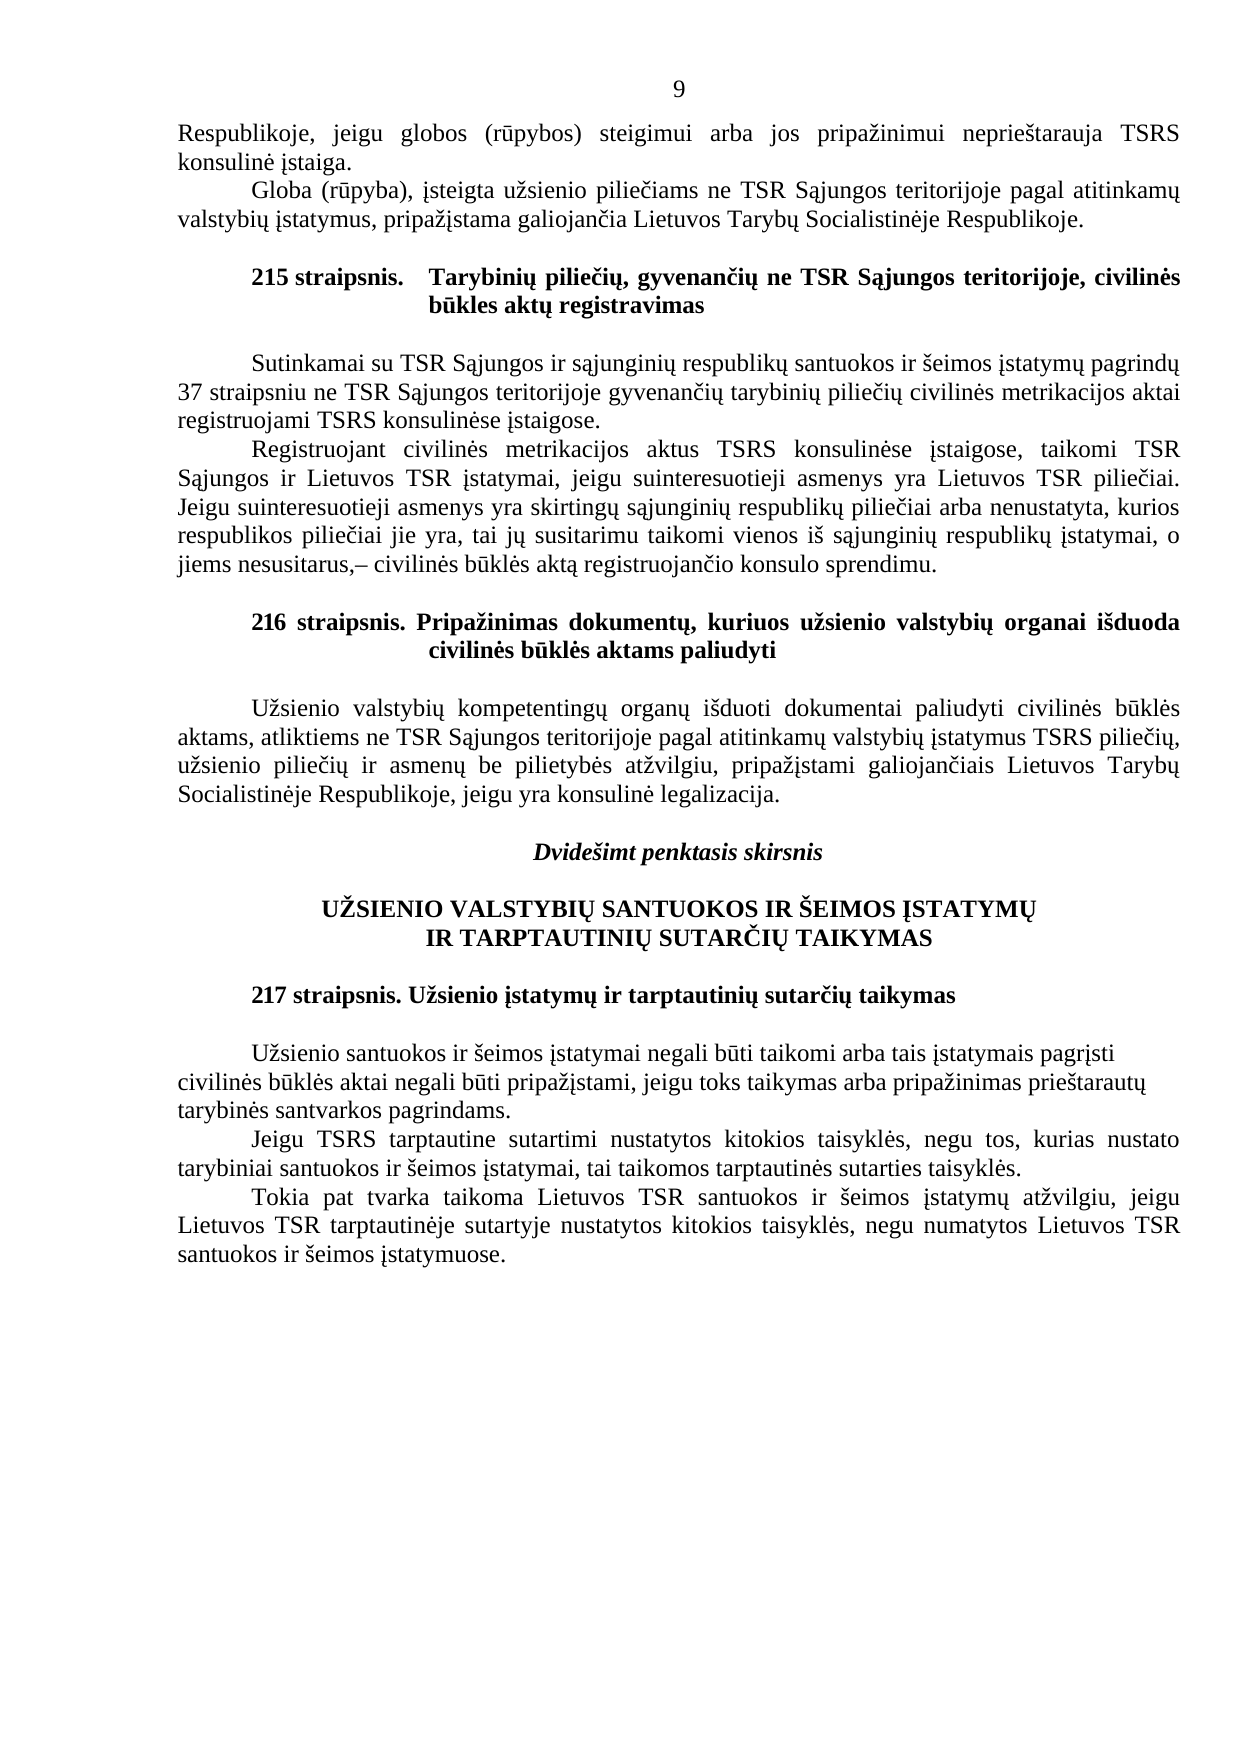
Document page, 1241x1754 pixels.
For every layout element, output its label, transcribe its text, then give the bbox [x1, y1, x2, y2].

text 215 straipsnis. Tarybinių piliečių, gyvenančių ne TSR Sąjungos teritorijoje, civilinės būkles aktų registravimas [251, 262, 1181, 319]
text 217 straipsnis. Užsienio įstatymų ir tarptautinių sutarčių taikymas [177, 981, 1181, 1009]
text IR TARPTAUTINIŲ SUTARČIŲ TAIKYMAS [177, 923, 1181, 952]
text UŽSIENIO VALSTYBIŲ SANTUOKOS IR ŠEIMOS ĮSTATYMŲ [177, 894, 1181, 923]
text Užsienio valstybių kompetentingų organų išduoti dokumentai paliudyti civilinės būklės aktams, atliktiems ne TSR Sąjungos teritorijoje pagal atitinkamų valstybių įstatymus TSRS piliečių, užsienio piliečių ir asmenų be pilietybės atžvilgiu, pripažįstami galiojančiais Lietuvos Tarybų Socialistinėje Respublikoje, jeigu yra konsulinė legalizacija. [177, 693, 1181, 808]
text Dvidešimt penktasis skirsnis [177, 837, 1181, 866]
text Jeigu TSRS tarptautine sutartimi nustatytos kitokios taisyklės, negu tos, kurias nustato tarybiniai santuokos ir šeimos įstatymai, tai taikomos tarptautinės sutarties taisyklės. [177, 1124, 1181, 1182]
text Respublikoje, jeigu globos (rūpybos) steigimui arba jos pripažinimui neprieštarauja TSRS konsulinė įstaiga. [177, 118, 1181, 176]
text Registruojant civilinės metrikacijos aktus TSRS konsulinėse įstaigose, taikomi TSR Sąjungos ir Lietuvos TSR įstatymai, jeigu suinteresuotieji asmenys yra Lietuvos TSR piliečiai. Jeigu suinteresuotieji asmenys yra skirtingų sąjunginių respublikų piliečiai arba nenustatyta, kurios respublikos piliečiai jie yra, tai jų susitarimu taikomi vienos iš sąjunginių respublikų įstatymai, o jiems nesusitarus,– civilinės būklės aktą registruojančio konsulo sprendimu. [177, 434, 1181, 578]
text Globa (rūpyba), įsteigta užsienio piliečiams ne TSR Sąjungos teritorijoje pagal atitinkamų valstybių įstatymus, pripažįstama galiojančia Lietuvos Tarybų Socialistinėje Respublikoje. [177, 176, 1181, 233]
text Užsienio santuokos ir šeimos įstatymai negali būti taikomi arba tais įstatymais pagrįsti civilinės būklės aktai negali būti pripažįstami, jeigu toks taikymas arba pripažinimas prieštarautų tarybinės santvarkos pagrindams. [177, 1038, 1181, 1124]
text Sutinkamai su TSR Sąjungos ir sąjunginių respublikų santuokos ir šeimos įstatymų pagrindų 37 straipsniu ne TSR Sąjungos teritorijoje gyvenančių tarybinių piliečių civilinės metrikacijos aktai registruojami TSRS konsulinėse įstaigose. [177, 348, 1181, 434]
text 216 straipsnis. Pripažinimas dokumentų, kuriuos užsienio valstybių organai išduoda civilinės būklės aktams paliudyti [251, 607, 1181, 664]
text Tokia pat tvarka taikoma Lietuvos TSR santuokos ir šeimos įstatymų atžvilgiu, jeigu Lietuvos TSR tarptautinėje sutartyje nustatytos kitokios taisyklės, negu numatytos Lietuvos TSR santuokos ir šeimos įstatymuose. [177, 1182, 1181, 1268]
